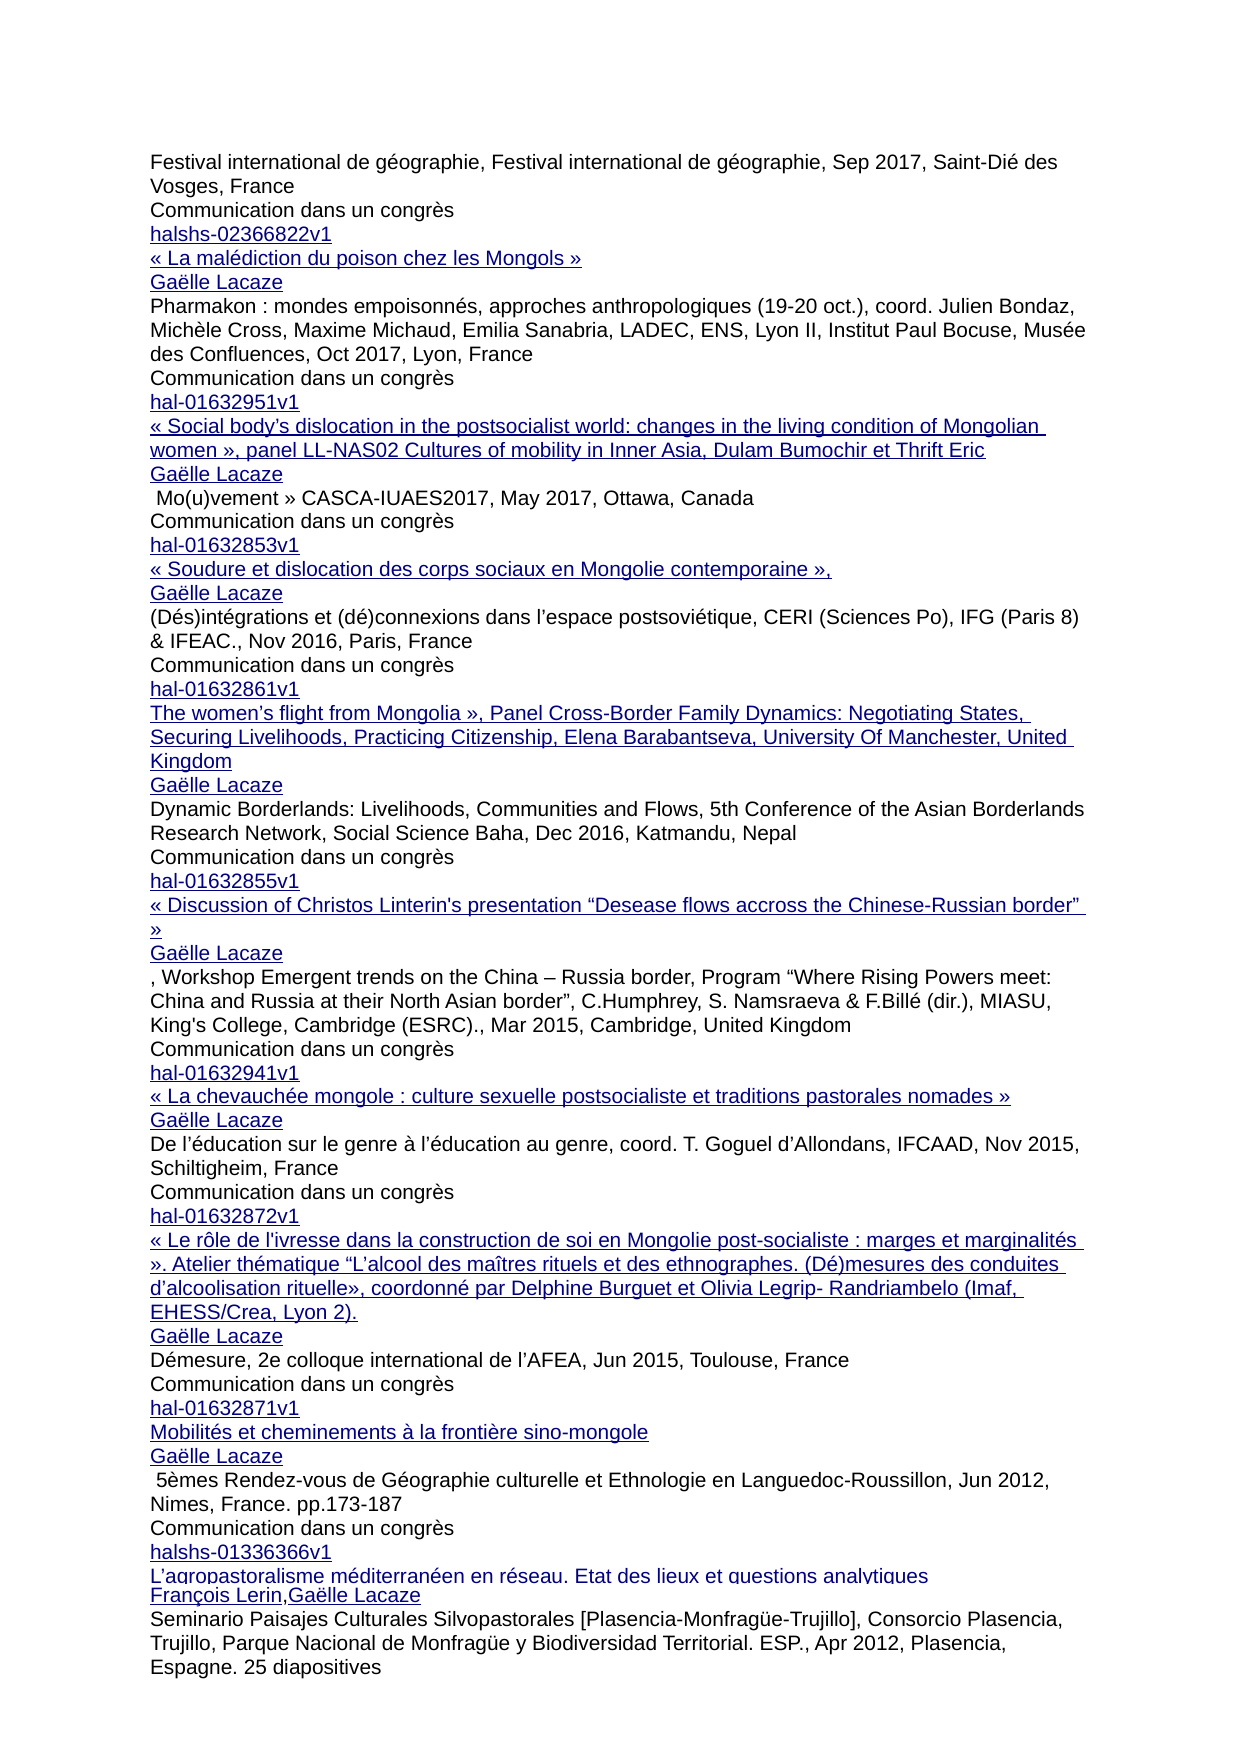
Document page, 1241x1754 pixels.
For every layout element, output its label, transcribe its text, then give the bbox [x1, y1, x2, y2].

table_cell The women’s flight from Mongolia », Panel Cross-Border Family Dynamics: Negotiating States, Securing Livelihoods, Practicing Citizenship, Elena Barabantseva, University Of Manchester, United Kingdom Gaëlle Lacaze Dynamic Borderlands: Livelihoods, Communities and Flows, 5th Conference of the Asian Borderlands Research Network, Social Science Baha, Dec 2016, Katmandu, Nepal Communication dans un congrès hal-01632855v1 [150, 701, 1090, 893]
table_cell « Soudure et dislocation des corps sociaux en Mongolie contemporaine », Gaëlle Lacaze (Dés)intégrations et (dé)connexions dans l’espace postsoviétique, CERI (Sciences Po), IFG (Paris 8) & IFEAC., Nov 2016, Paris, France Communication dans un congrès hal-01632861v1 [150, 557, 1090, 701]
table_cell « Le rôle de l'ivresse dans la construction de soi en Mongolie post-socialiste : marges et marginalités ». Atelier thématique “L’alcool des maîtres rituels et des ethnographes. (Dé)mesures des conduites d’alcoolisation rituelle», coordonné par Delphine Burguet et Olivia Legrip- Randriambelo (Imaf, EHESS/Crea, Lyon 2). Gaëlle Lacaze Démesure, 2e colloque international de l’AFEA, Jun 2015, Toulouse, France Communication dans un congrès hal-01632871v1 [150, 1228, 1090, 1420]
table_cell « Social body’s dislocation in the postsocialist world: changes in the living condition of Mongolian women », panel LL-NAS02 Cultures of mobility in Inner Asia, Dulam Bumochir et Thrift Eric Gaëlle Lacaze Mo(u)vement » CASCA-IUAES2017, May 2017, Ottawa, Canada Communication dans un congrès hal-01632853v1 [150, 414, 1090, 557]
table_cell Mobilités et cheminements à la frontière sino-mongole Gaëlle Lacaze 5èmes Rendez-vous de Géographie culturelle et Ethnologie en Languedoc-Roussillon, Jun 2012, Nimes, France. pp.173-187 Communication dans un congrès halshs-01336366v1 [150, 1420, 1090, 1563]
table_cell « La chevauchée mongole : culture sexuelle postsocialiste et traditions pastorales nomades » Gaëlle Lacaze De l’éducation sur le genre à l’éducation au genre, coord. T. Goguel d’Allondans, IFCAAD, Nov 2015, Schiltigheim, France Communication dans un congrès hal-01632872v1 [150, 1084, 1090, 1228]
table_cell Festival international de géographie, Festival international de géographie, Sep 2017, Saint-Dié des Vosges, France Communication dans un congrès halshs-02366822v1 [150, 150, 1090, 246]
table_cell L’agropastoralisme méditerranéen en réseau. Etat des lieux et questions analytiques François Lerin,Gaëlle Lacaze Seminario Paisajes Culturales Silvopastorales [Plasencia-Monfragüe-Trujillo], Consorcio Plasencia, Trujillo, Parque Nacional de Monfragüe y Biodiversidad Territorial. ESP., Apr 2012, Plasencia, Espagne. 25 diapositives [150, 1564, 1090, 1679]
table_cell « Discussion of Christos Linterin's presentation “Desease flows accross the Chinese-Russian border” » Gaëlle Lacaze , Workshop Emergent trends on the China – Russia border, Program “Where Rising Powers meet: China and Russia at their North Asian border”, C.Humphrey, S. Namsraeva & F.Billé (dir.), MIASU, King's College, Cambridge (ESRC)., Mar 2015, Cambridge, United Kingdom Communication dans un congrès hal-01632941v1 [150, 893, 1090, 1084]
table_cell « La malédiction du poison chez les Mongols » Gaëlle Lacaze Pharmakon : mondes empoisonnés, approches anthropologiques (19-20 oct.), coord. Julien Bondaz, Michèle Cross, Maxime Michaud, Emilia Sanabria, LADEC, ENS, Lyon II, Institut Paul Bocuse, Musée des Confluences, Oct 2017, Lyon, France Communication dans un congrès hal-01632951v1 [150, 246, 1090, 413]
